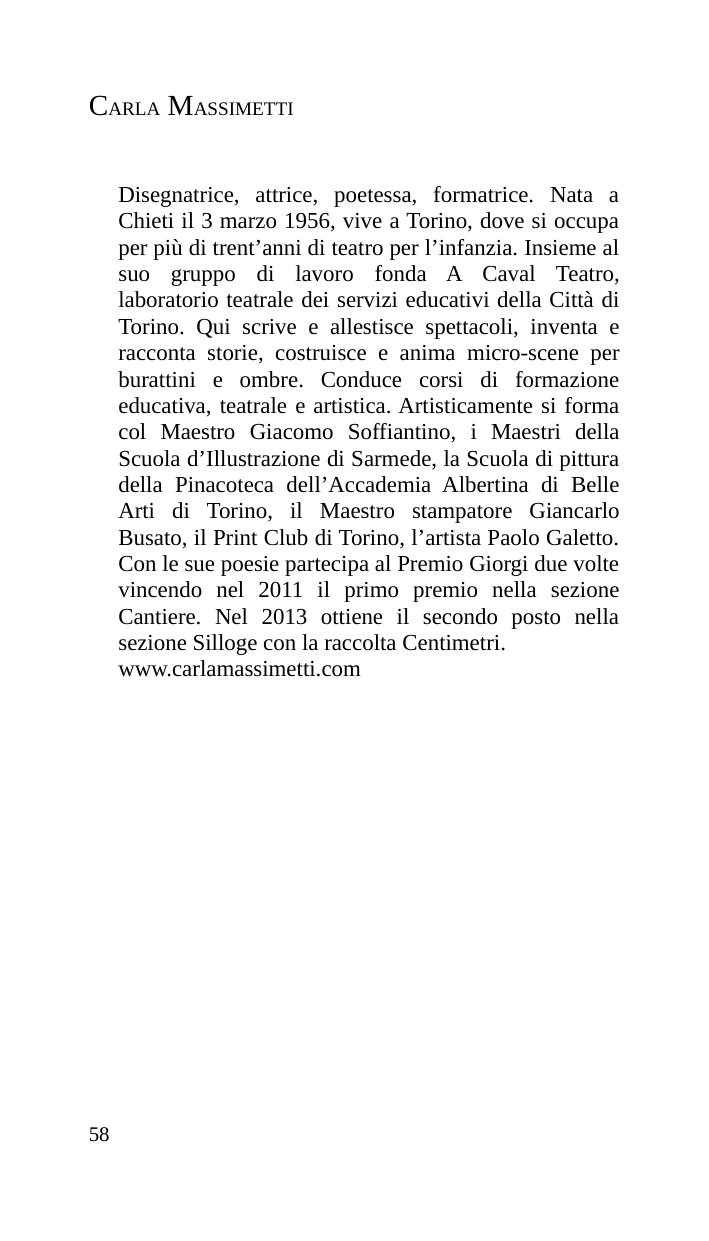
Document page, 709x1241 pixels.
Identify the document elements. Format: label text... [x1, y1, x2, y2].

text Disegnatrice, attrice, poetessa, formatrice. Nata a Chieti il 3 marzo 1956, vive a Torino, dove si occupa per più di trent’anni di teatro per l’infanzia. Insieme al suo gruppo di lavoro fonda A Caval Teatro, laboratorio teatrale dei servizi educativi della Città di Torino. Qui scrive e allestisce spettacoli, inventa e racconta storie, costruisce e anima micro-scene per burattini e ombre. Conduce corsi di formazione educativa, teatrale e artistica. Artisticamente si forma col Maestro Giacomo Soffiantino, i Maestri della Scuola d’Illustrazione di Sarmede, la Scuola di pittura della Pinacoteca dell’Accademia Albertina di Belle Arti di Torino, il Maestro stampatore Giancarlo Busato, il Print Club di Torino, l’artista Paolo Galetto. Con le sue poesie partecipa al Premio Giorgi due volte vincendo nel 2011 il primo premio nella sezione Cantiere. Nel 2013 ottiene il secondo posto nella sezione Silloge con la raccolta Centimetri. [118, 181, 620, 656]
text www.carlamassimetti.com [118, 656, 620, 682]
text Carla Massimetti [88, 88, 620, 122]
